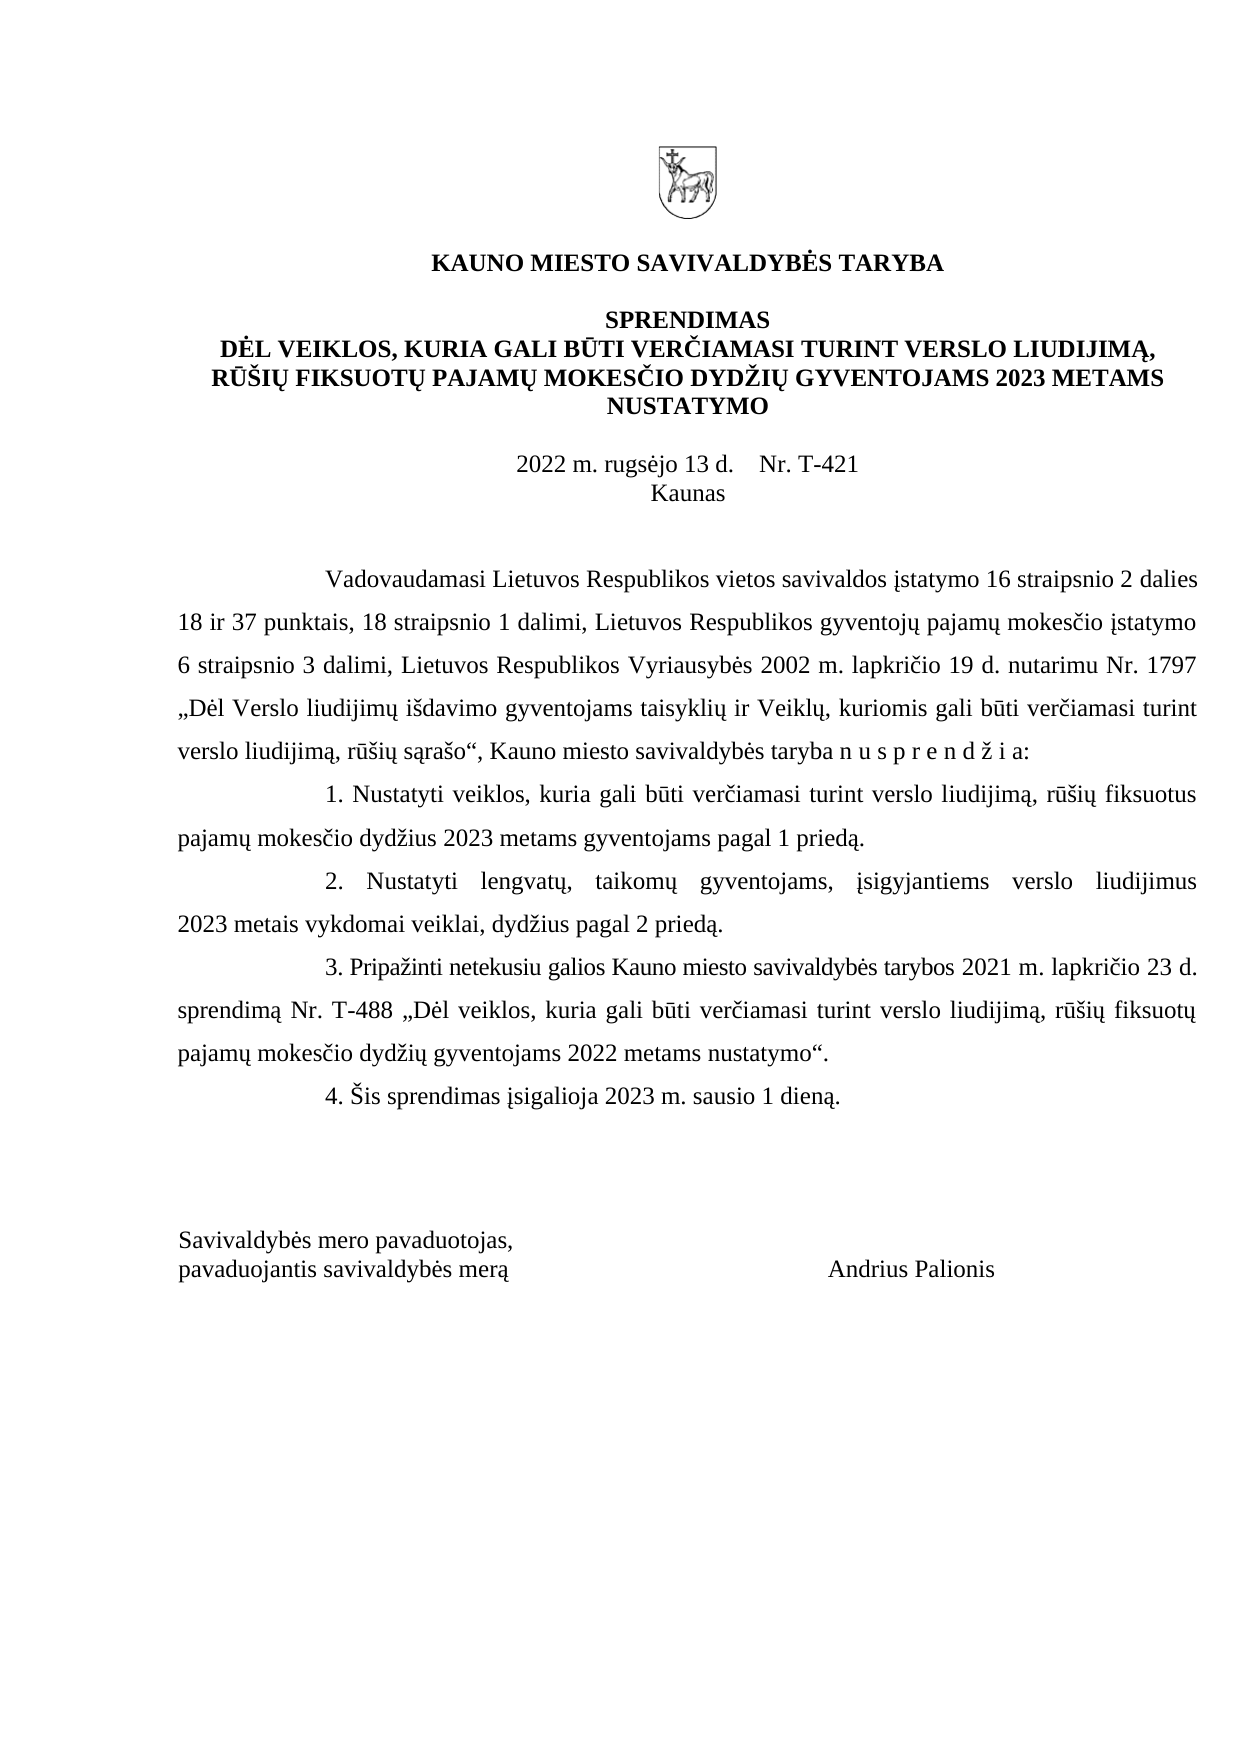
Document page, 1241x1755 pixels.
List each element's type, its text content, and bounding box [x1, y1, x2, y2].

text Savivaldybės mero pavaduotojas, [178, 1225, 1198, 1254]
text 1. Nustatyti veiklos, kuria gali būti verčiamasi turint verslo liudijimą, rūšių fiksuotus pajamų mokesčio dydžius 2023 metams gyventojams pagal 1 priedą. [177, 779, 1198, 851]
text 4. Šis sprendimas įsigalioja 2023 m. sausio 1 dieną. [177, 1081, 1198, 1110]
text Kaunas [178, 478, 1198, 506]
text KAUNO MIESTO SAVIVALDYBĖS TARYBA [177, 248, 1198, 276]
text DĖL VEIKLOS, KURIA GALI BŪTI VERČIAMASI TURINT VERSLO LIUDIJIMĄ, RŪŠIŲ FIKSUOTŲ PAJAMŲ MOKESČIO DYDŽIŲ GYVENTOJAMS 2023 METAMS NUSTATYMO [178, 334, 1198, 420]
text Vadovaudamasi Lietuvos Respublikos vietos savivaldos įstatymo 16 straipsnio 2 dalies 18 ir 37 punktais, 18 straipsnio 1 dalimi, Lietuvos Respublikos gyventojų pajamų mokesčio įstatymo 6 straipsnio 3 dalimi, Lietuvos Respublikos Vyriausybės 2002 m. lapkričio 19 d. nutarimu Nr. 1797 „Dėl Verslo liudijimų išdavimo gyventojams taisyklių ir Veiklų, kuriomis gali būti verčiamasi turint verslo liudijimą, rūšių sąrašo“, Kauno miesto savivaldybės taryba n u s p r e n d ž i a: [177, 564, 1198, 765]
text 3. Pripažinti netekusiu galios Kauno miesto savivaldybės tarybos 2021 m. lapkričio 23 d. sprendimą Nr. T-488 „Dėl veiklos, kuria gali būti verčiamasi turint verslo liudijimą, rūšių fiksuotų pajamų mokesčio dydžių gyventojams 2022 metams nustatymo“. [177, 952, 1198, 1067]
text 2. Nustatyti lengvatų, taikomų gyventojams, įsigyjantiems verslo liudijimus 2023 metais vykdomai veiklai, dydžius pagal 2 priedą. [177, 866, 1198, 938]
text 2022 m. rugsėjo 13 d. Nr. T-421 [177, 449, 1198, 478]
text SPRENDIMAS [177, 305, 1198, 334]
text pavaduojantis savivaldybės merą Andrius Palionis [178, 1254, 1198, 1283]
